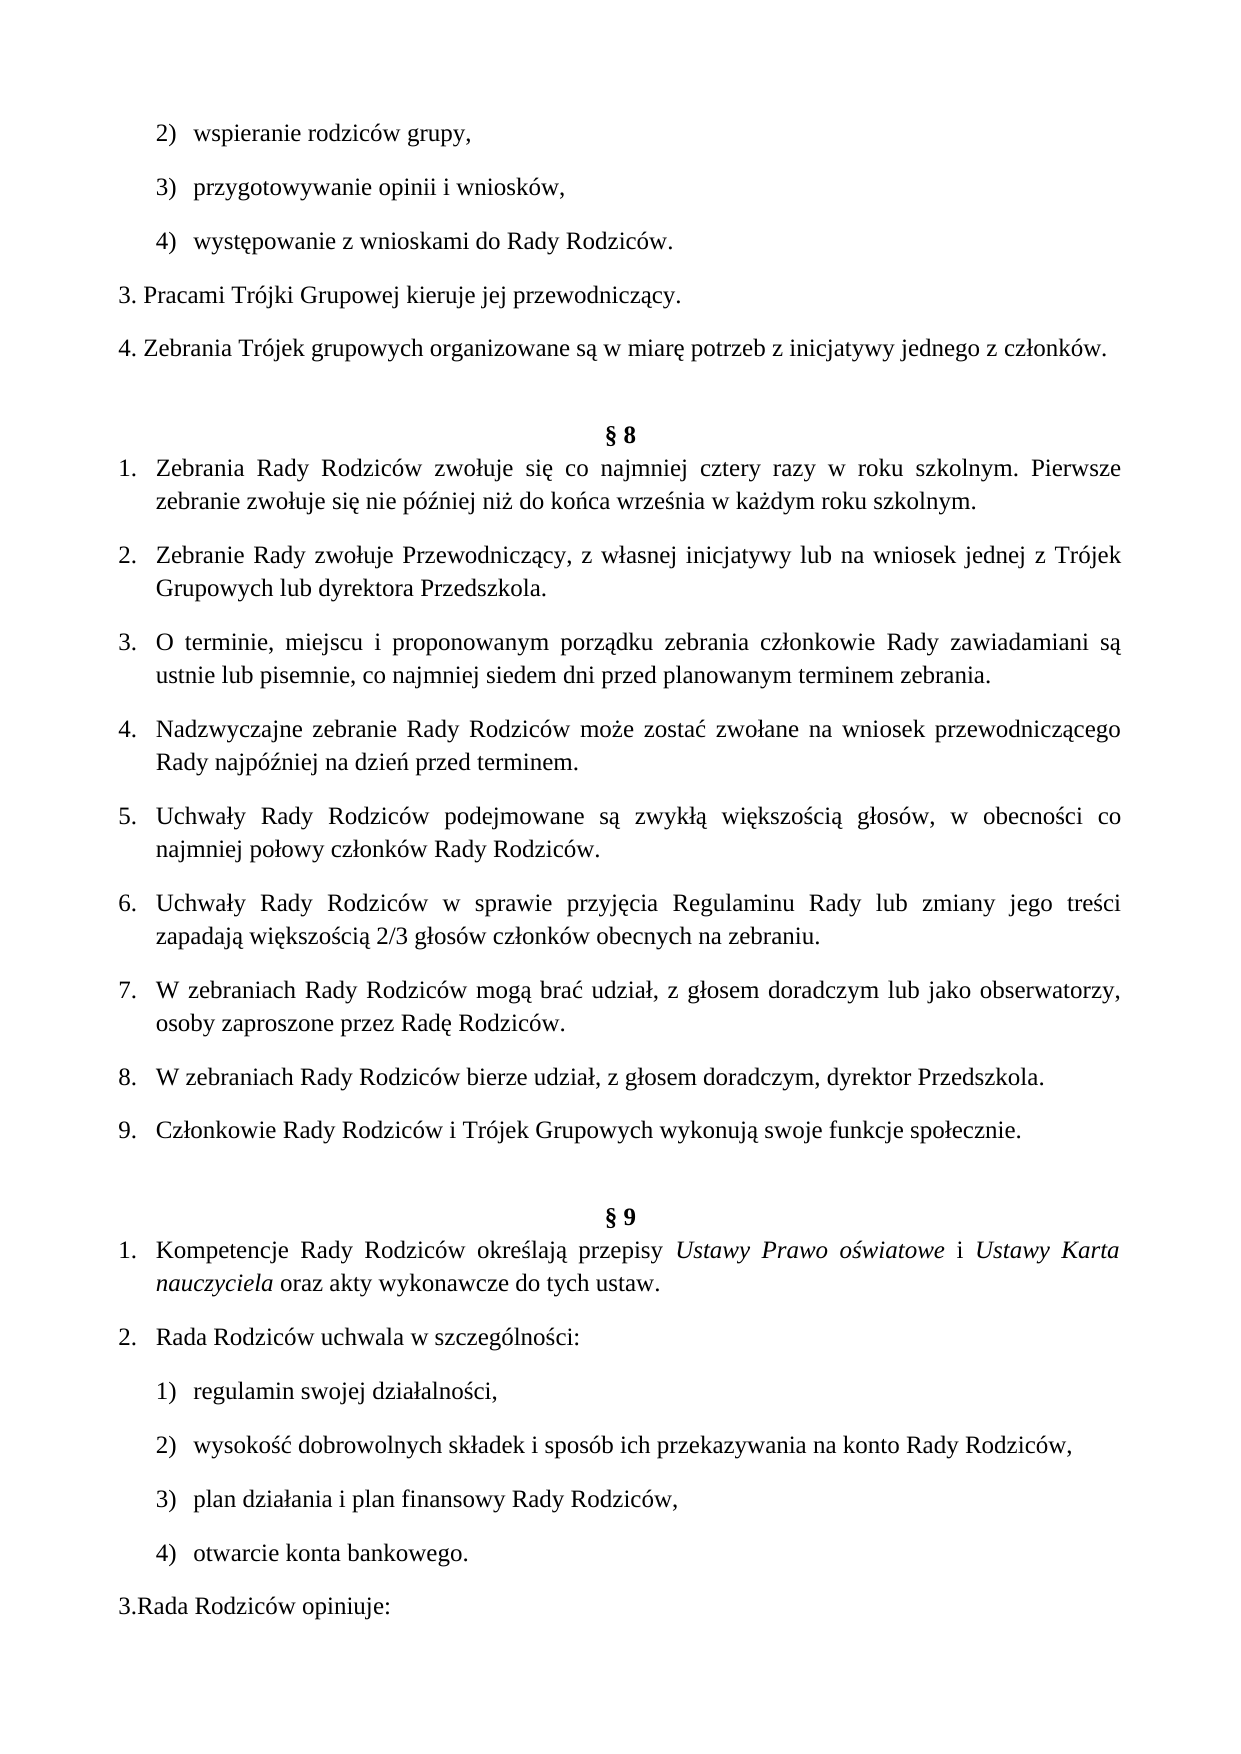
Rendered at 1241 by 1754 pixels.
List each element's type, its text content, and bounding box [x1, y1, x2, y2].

list Zebrania Rady Rodziców zwołuje się co najmniej cztery razy w roku szkolnym. Pierwsze zebranie zwołuje się nie później niż do końca września w każdym roku szkolnym. [118, 453, 1122, 515]
list występowanie z wnioskami do Rady Rodziców. [156, 226, 1122, 254]
list Zebranie Rady zwołuje Przewodniczący, z własnej inicjatywy lub na wniosek jednej z Trójek Grupowych lub dyrektora Przedszkola. [118, 540, 1122, 602]
list Uchwały Rady Rodziców podejmowane są zwykłą większością głosów, w obecności co najmniej połowy członków Rady Rodziców. [118, 801, 1122, 863]
list W zebraniach Rady Rodziców mogą brać udział, z głosem doradczym lub jako obserwatorzy, osoby zaproszone przez Radę Rodziców. [118, 975, 1122, 1036]
list regulamin swojej działalności, [156, 1376, 1122, 1405]
list W zebraniach Rady Rodziców bierze udział, z głosem doradczym, dyrektor Przedszkola. [118, 1062, 1122, 1090]
text § 9 [118, 1202, 1122, 1231]
text 3.Rada Rodziców opiniuje: [118, 1591, 1122, 1620]
list wspieranie rodziców grupy, [156, 118, 1122, 147]
list O terminie, miejscu i proponowanym porządku zebrania członkowie Rady zawiadamiani są ustnie lub pisemnie, co najmniej siedem dni przed planowanym terminem zebrania. [118, 627, 1122, 689]
list Kompetencje Rady Rodziców określają przepisy Ustawy Prawo oświatowe i Ustawy Karta nauczyciela oraz akty wykonawcze do tych ustaw. [118, 1235, 1122, 1297]
list plan działania i plan finansowy Rady Rodziców, [156, 1484, 1122, 1512]
list Członkowie Rady Rodziców i Trójek Grupowych wykonują swoje funkcje społecznie. [118, 1115, 1122, 1144]
list wysokość dobrowolnych składek i sposób ich przekazywania na konto Rady Rodziców, [156, 1430, 1122, 1459]
list otwarcie konta bankowego. [156, 1538, 1122, 1566]
text § 8 [118, 420, 1122, 449]
list przygotowywanie opinii i wniosków, [156, 172, 1122, 201]
list Rada Rodziców uchwala w szczególności: [118, 1322, 1122, 1351]
text 3. Pracami Trójki Grupowej kieruje jej przewodniczący. [118, 280, 1122, 308]
list Uchwały Rady Rodziców w sprawie przyjęcia Regulaminu Rady lub zmiany jego treści zapadają większością 2/3 głosów członków obecnych na zebraniu. [118, 888, 1122, 949]
text 4. Zebrania Trójek grupowych organizowane są w miarę potrzeb z inicjatywy jednego z członków. [118, 333, 1122, 362]
list Nadzwyczajne zebranie Rady Rodziców może zostać zwołane na wniosek przewodniczącego Rady najpóźniej na dzień przed terminem. [118, 714, 1122, 776]
